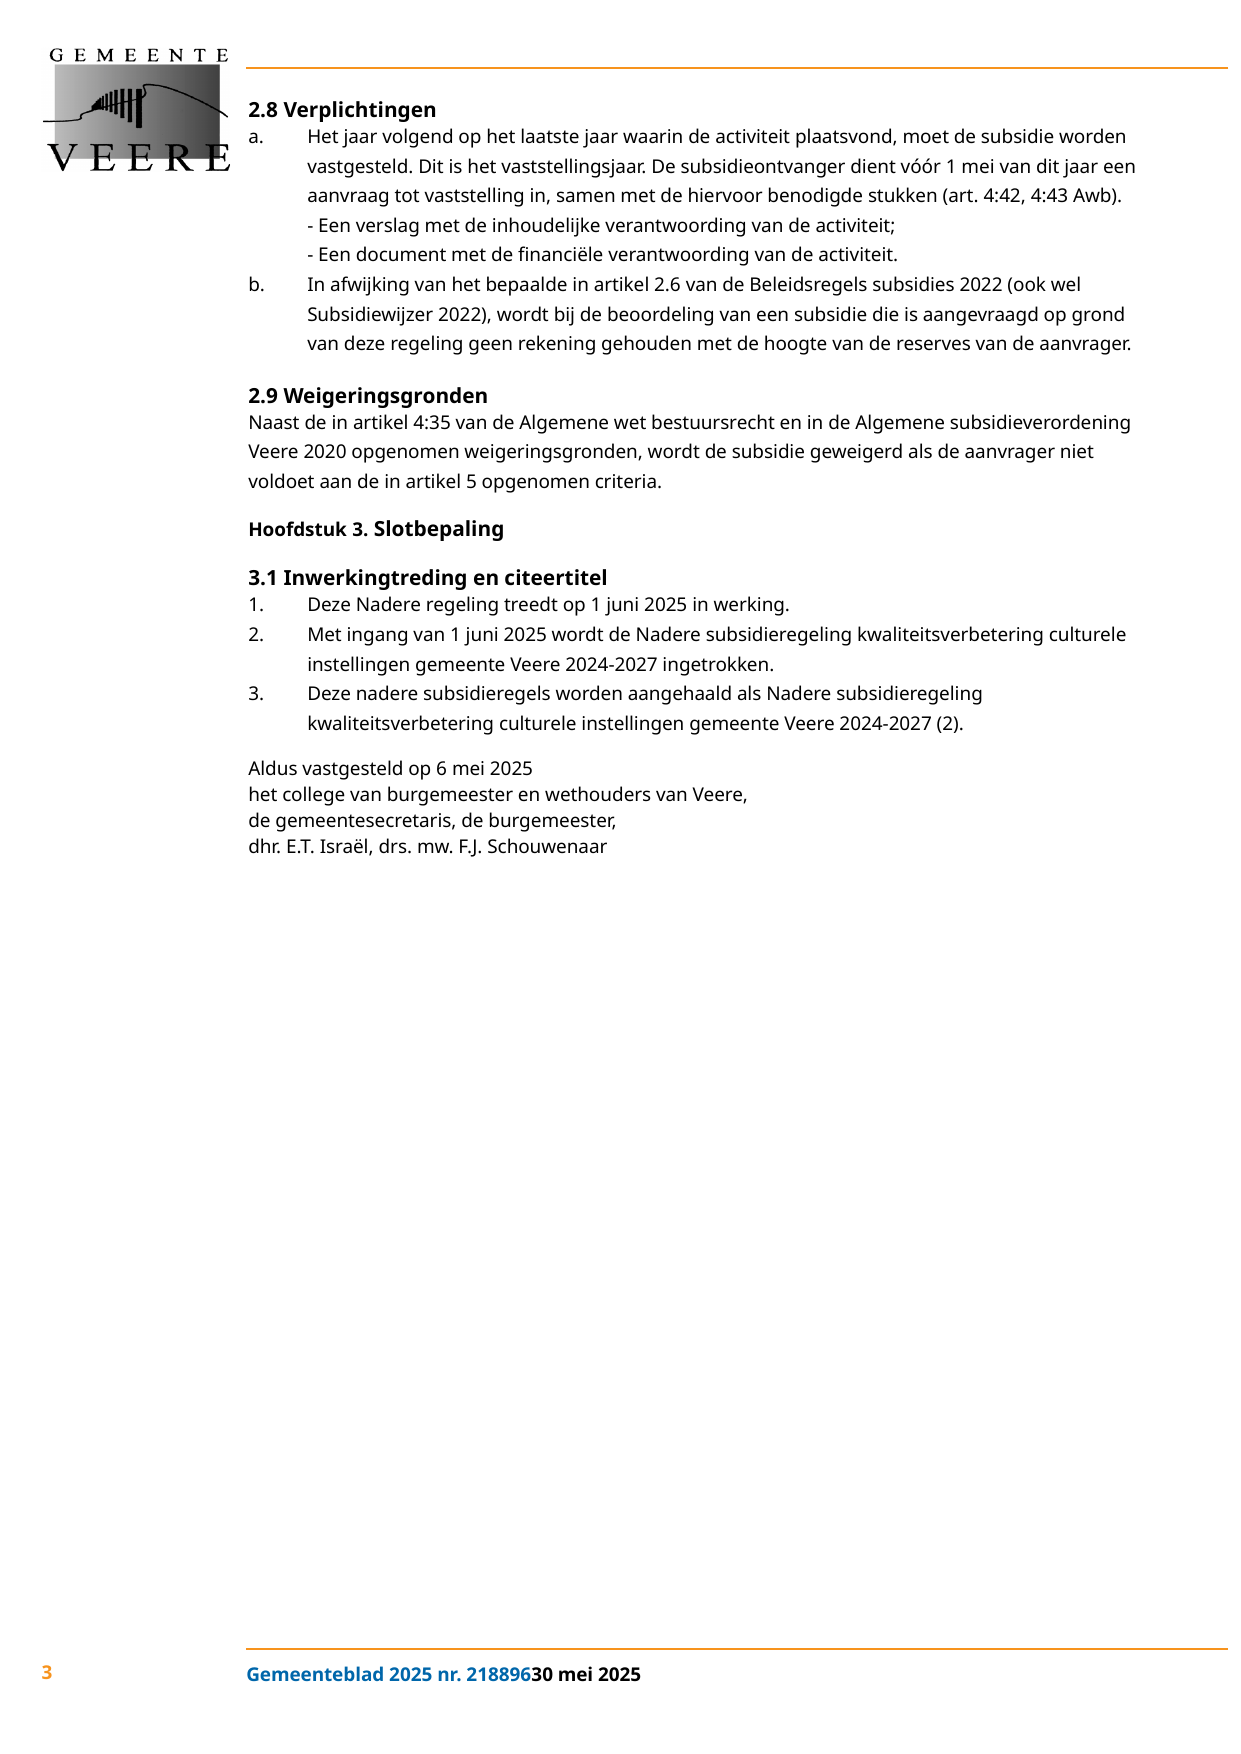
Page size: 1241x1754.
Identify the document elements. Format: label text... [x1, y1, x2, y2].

text 2.9 Weigeringsgronden [248, 381, 1152, 409]
list - Een document met de financiële verantwoording van de activiteit. [248, 242, 1152, 267]
list Deze Nadere regeling treedt op 1 juni 2025 in werking. [248, 592, 1152, 617]
list Het jaar volgend op het laatste jaar waarin de activiteit plaatsvond, moet de subsidie worden vastgesteld. Dit is het vaststellingsjaar. De subsidieontvanger dient vóór 1 mei van dit jaar een aanvraag tot vaststelling in, samen met de hiervoor benodigde stukken (art. 4:42, 4:43 Awb). [248, 123, 1152, 208]
picture [41, 47, 231, 172]
text dhr. E.T. Israël, drs. mw. F.J. Schouwenaar [248, 833, 1152, 858]
text 3.1 Inwerkingtreding en citeertitel [248, 563, 1152, 592]
list Met ingang van 1 juni 2025 wordt de Nadere subsidieregeling kwaliteitsverbetering culturele instellingen gemeente Veere 2024-2027 ingetrokken. [248, 621, 1152, 677]
text Naast de in artikel 4:35 van de Algemene wet bestuursrecht en in de Algemene subsidieverordening Veere 2020 opgenomen weigeringsgronden, wordt de subsidie geweigerd als de aanvrager niet voldoet aan de in artikel 5 opgenomen criteria. [248, 409, 1152, 494]
text het college van burgemeester en wethouders van Veere, [248, 781, 1152, 807]
text Aldus vastgesteld op 6 mei 2025 [248, 756, 1152, 781]
text 2.8 Verplichtingen [248, 95, 1152, 123]
list In afwijking van het bepaalde in artikel 2.6 van de Beleidsregels subsidies 2022 (ook wel Subsidiewijzer 2022), wordt bij de beoordeling van een subsidie die is aangevraagd op grond van deze regeling geen rekening gehouden met de hoogte van de reserves van de aanvrager. [248, 271, 1152, 356]
text Hoofdstuk 3. Slotbepaling [248, 514, 1152, 542]
text de gemeentesecretaris, de burgemeester, [248, 807, 1152, 833]
list - Een verslag met de inhoudelijke verantwoording van de activiteit; [248, 212, 1152, 238]
list Deze nadere subsidieregels worden aangehaald als Nadere subsidieregeling kwaliteitsverbetering culturele instellingen gemeente Veere 2024-2027 (2). [248, 680, 1152, 736]
